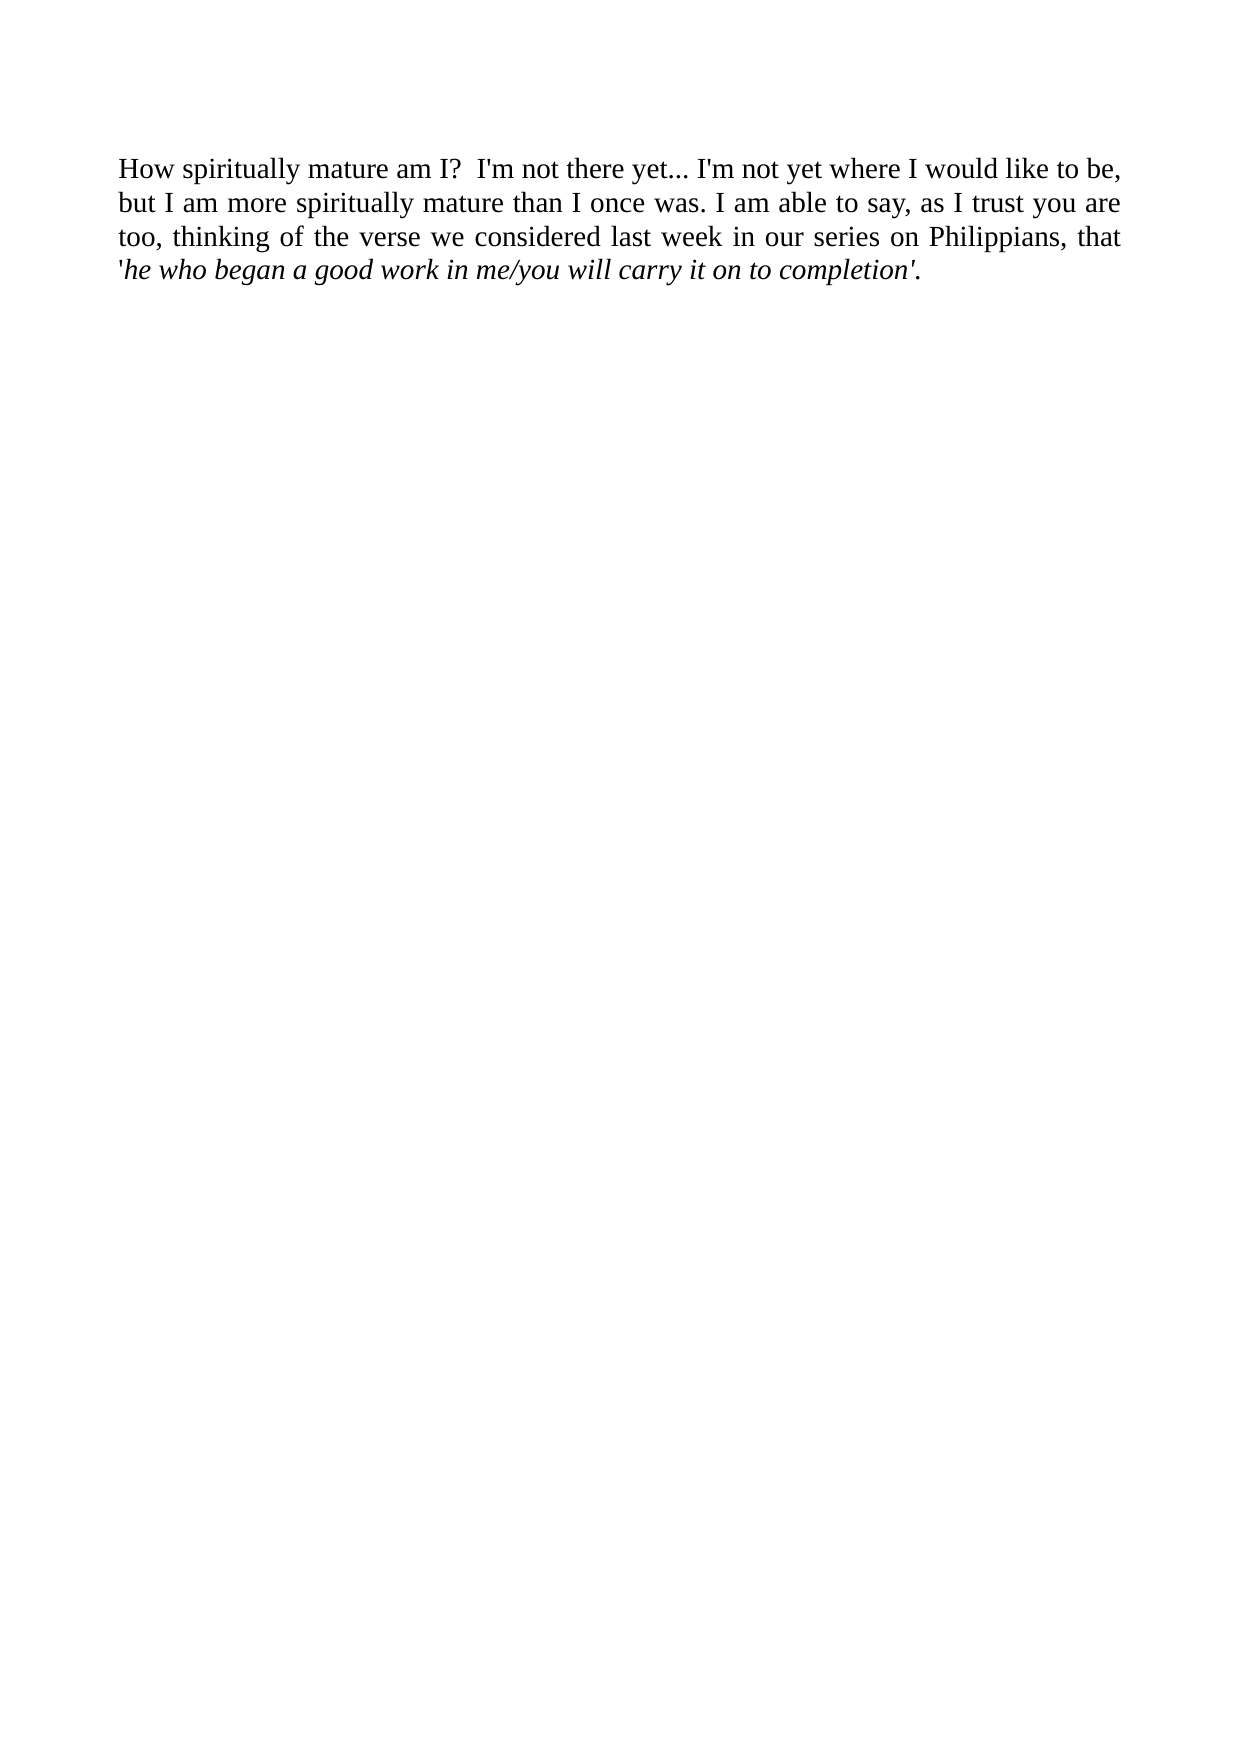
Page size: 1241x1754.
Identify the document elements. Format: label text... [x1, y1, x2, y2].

text How spiritually mature am I? I'm not there yet... I'm not yet where I would like to be, but I am more spiritually mature than I once was. I am able to say, as I trust you are too, thinking of the verse we considered last week in our series on Philippians, that 'he who began a good work in me/you will carry it on to completion'. [118, 152, 1122, 286]
